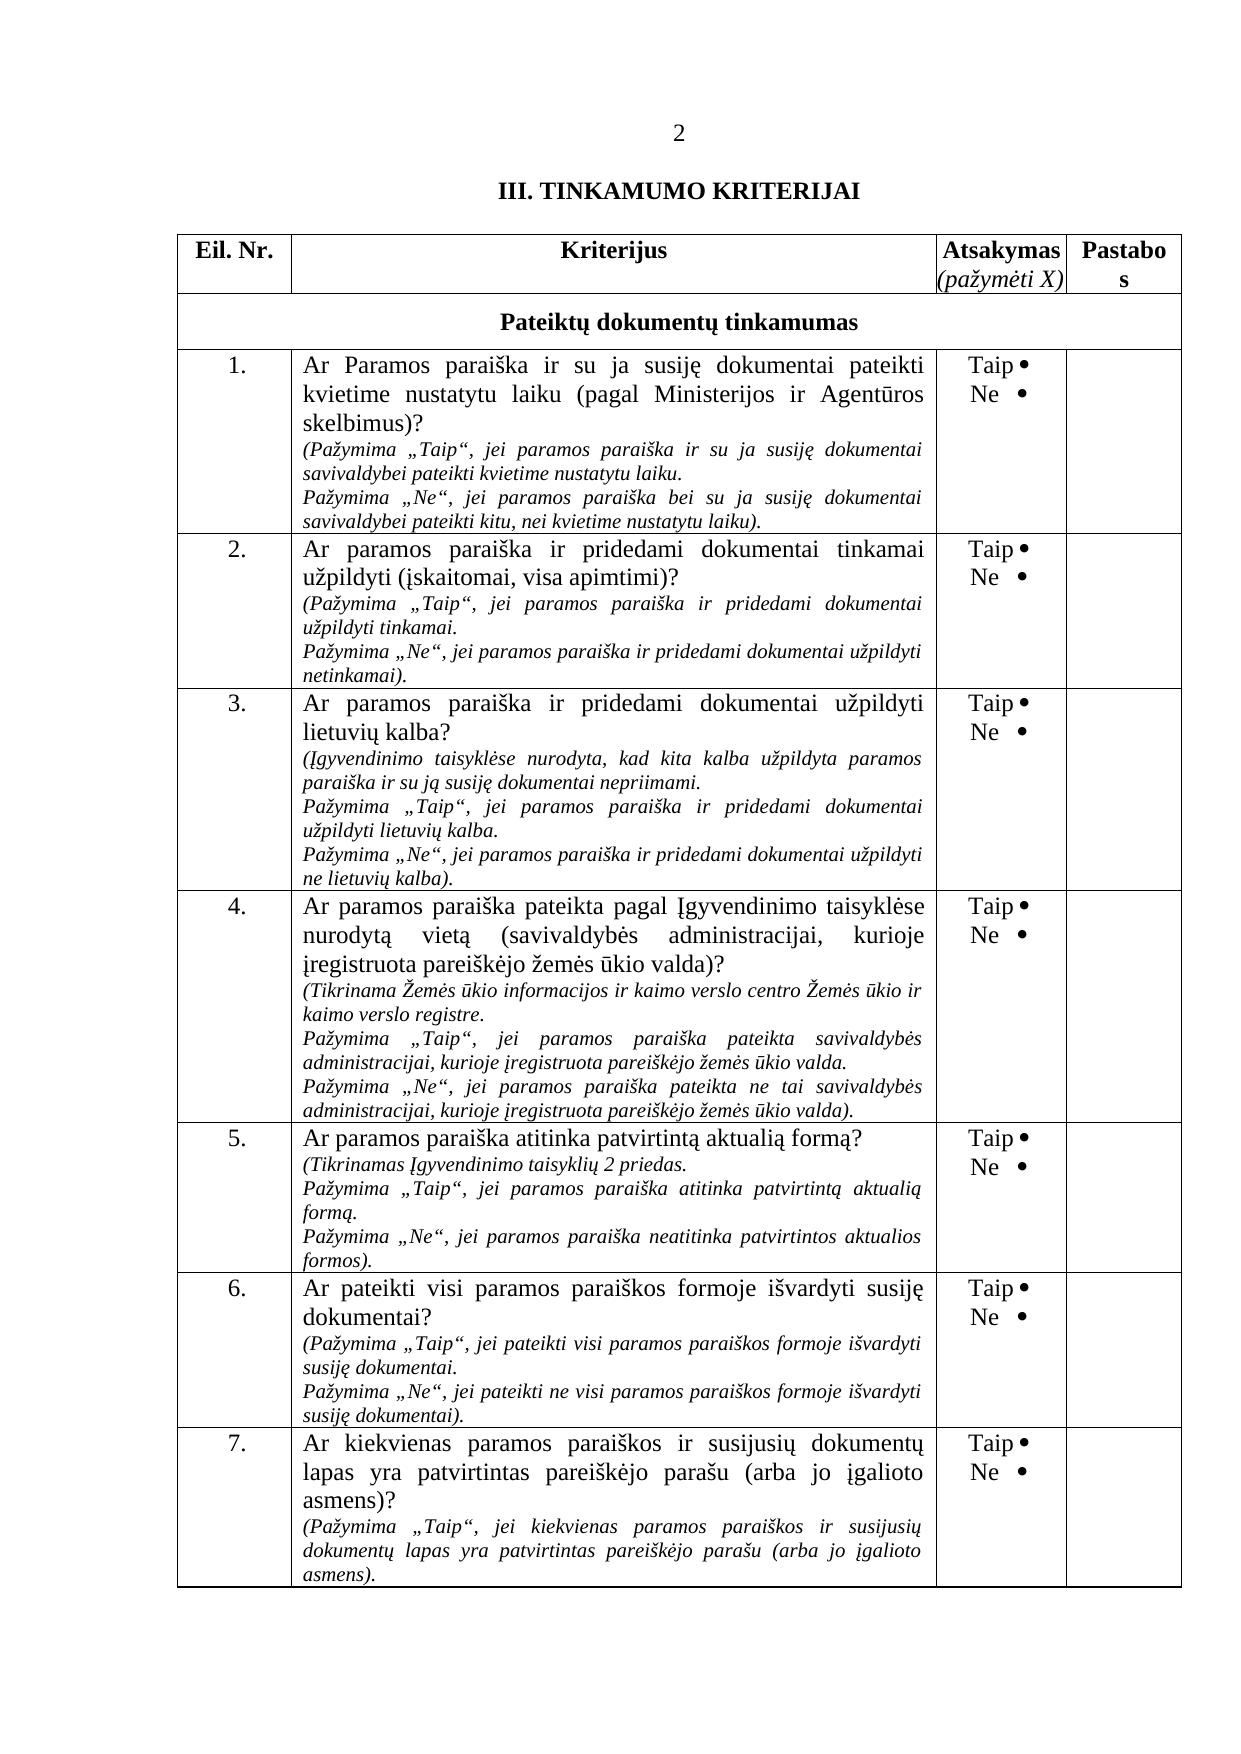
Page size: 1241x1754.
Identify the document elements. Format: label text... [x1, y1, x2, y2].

table_cell Pateiktų dokumentų tinkamumas [178, 294, 1181, 349]
text III. TINKAMUMO KRITERIJAI [177, 176, 1181, 205]
table_cell 6. [178, 1273, 291, 1427]
table_cell Ar pateikti visi paramos paraiškos formoje išvardyti susiję dokumentai? (Pažymima „Taip“, jei pateikti visi paramos paraiškos formoje išvardyti susiję dokumentai. Pažymima „Ne“, jei pateikti ne visi paramos paraiškos formoje išvardyti susiję dokumentai). [292, 1273, 936, 1427]
table_cell Taip  Ne  [937, 1428, 1066, 1586]
table_cell 3. [178, 689, 291, 890]
table_cell Taip  Ne  [937, 350, 1066, 533]
table_cell 2. [178, 534, 291, 687]
table_cell Ar paramos paraiška pateikta pagal Įgyvendinimo taisyklėse nurodytą vietą (savivaldybės administracijai, kurioje įregistruota pareiškėjo žemės ūkio valda)? (Tikrinama Žemės ūkio informacijos ir kaimo verslo centro Žemės ūkio ir kaimo verslo registre. Pažymima „Taip“, jei paramos paraiška pateikta savivaldybės administracijai, kurioje įregistruota pareiškėjo žemės ūkio valda. Pažymima „Ne“, jei paramos paraiška pateikta ne tai savivaldybės administracijai, kurioje įregistruota pareiškėjo žemės ūkio valda). [292, 891, 936, 1122]
table_cell 7. [178, 1428, 291, 1586]
table_cell Ar paramos paraiška ir pridedami dokumentai užpildyti lietuvių kalba? (Įgyvendinimo taisyklėse nurodyta, kad kita kalba užpildyta paramos paraiška ir su ją susiję dokumentai nepriimami. Pažymima „Taip“, jei paramos paraiška ir pridedami dokumentai užpildyti lietuvių kalba. Pažymima „Ne“, jei paramos paraiška ir pridedami dokumentai užpildyti ne lietuvių kalba). [292, 689, 936, 890]
table_cell Taip  Ne  [937, 689, 1066, 890]
table_header Pastabos [1067, 235, 1181, 292]
table_cell Ar Paramos paraiška ir su ja susiję dokumentai pateikti kvietime nustatytu laiku (pagal Ministerijos ir Agentūros skelbimus)? (Pažymima „Taip“, jei paramos paraiška ir su ja susiję dokumentai savivaldybei pateikti kvietime nustatytu laiku. Pažymima „Ne“, jei paramos paraiška bei su ja susiję dokumentai savivaldybei pateikti kitu, nei kvietime nustatytu laiku). [292, 350, 936, 533]
table_cell 4. [178, 891, 291, 1122]
table_cell Taip  Ne  [937, 891, 1066, 1122]
table_cell Taip  Ne  [937, 1273, 1066, 1427]
table_cell Taip  Ne  [937, 1123, 1066, 1272]
table_cell [1067, 891, 1181, 1122]
table_cell Ar paramos paraiška ir pridedami dokumentai tinkamai užpildyti (įskaitomai, visa apimtimi)? (Pažymima „Taip“, jei paramos paraiška ir pridedami dokumentai užpildyti tinkamai. Pažymima „Ne“, jei paramos paraiška ir pridedami dokumentai užpildyti netinkamai). [292, 534, 936, 687]
table_cell 1. [178, 350, 291, 533]
table_cell [1067, 350, 1181, 533]
table_cell [1067, 689, 1181, 890]
table_cell Ar paramos paraiška atitinka patvirtintą aktualią formą? (Tikrinamas Įgyvendinimo taisyklių 2 priedas. Pažymima „Taip“, jei paramos paraiška atitinka patvirtintą aktualią formą. Pažymima „Ne“, jei paramos paraiška neatitinka patvirtintos aktualios formos). [292, 1123, 936, 1272]
table_cell Taip  Ne  [937, 534, 1066, 687]
table_cell 5. [178, 1123, 291, 1272]
table_header Atsakymas (pažymėti X) [937, 235, 1066, 292]
table_header Eil. Nr. [178, 235, 291, 292]
table_cell [1067, 1123, 1181, 1272]
table_cell [1067, 1428, 1181, 1586]
table_cell [1067, 534, 1181, 687]
table_cell Ar kiekvienas paramos paraiškos ir susijusių dokumentų lapas yra patvirtintas pareiškėjo parašu (arba jo įgalioto asmens)? (Pažymima „Taip“, jei kiekvienas paramos paraiškos ir susijusių dokumentų lapas yra patvirtintas pareiškėjo parašu (arba jo įgalioto asmens). [292, 1428, 936, 1586]
table_cell [1067, 1273, 1181, 1427]
table_header Kriterijus [292, 235, 936, 292]
